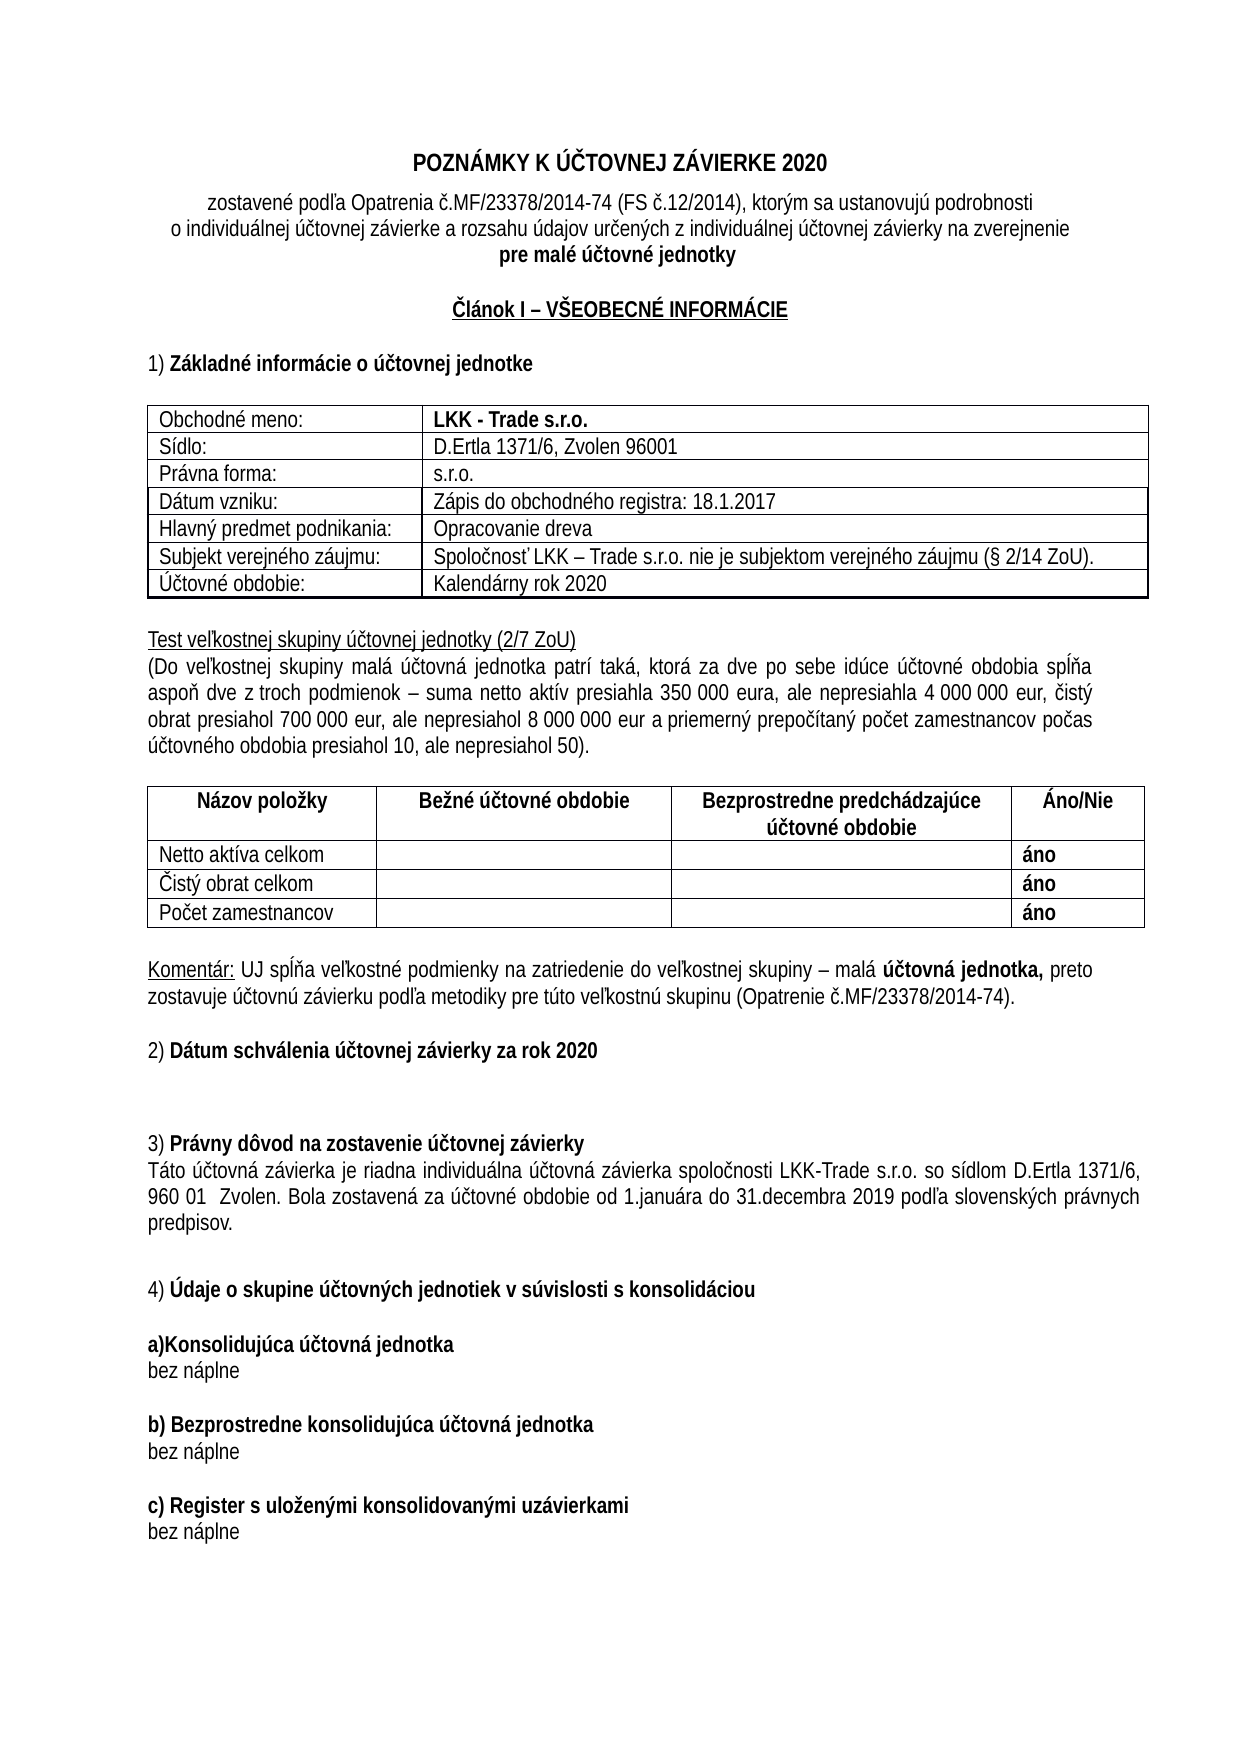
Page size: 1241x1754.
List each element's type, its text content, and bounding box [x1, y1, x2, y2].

table_cell Opracovanie dreva [423, 515, 1147, 542]
text 2) Dátum schválenia účtovnej závierky za rok 2020 [148, 1037, 1093, 1063]
table_cell Právna forma: [148, 460, 422, 487]
table_cell [377, 899, 671, 927]
text Táto účtovná závierka je riadna individuálna účtovná závierka spoločnosti LKK-Trade s.r.o. so sídlom D.Ertla 1371/6, 960 01 Zvolen. Bola zostavená za účtovné obdobie od 1.januára do 31.decembra 2019 podľa slovenských právnych predpisov. [148, 1157, 1141, 1236]
text pre malé účtovné jednotky [148, 241, 1093, 268]
text b) Bezprostredne konsolidujúca účtovná jednotka [148, 1411, 1141, 1438]
table_header Obchodné meno: [148, 406, 422, 432]
text (Do veľkostnej skupiny malá účtovná jednotka patrí taká, ktorá za dve po sebe idúce účtovné obdobia spĺňa aspoň dve z troch podmienok – suma netto aktív presiahla 350 000 eura, ale nepresiahla 4 000 000 eur, čistý obrat presiahol 700 000 eur, ale nepresiahol 8 000 000 eur a priemerný prepočítaný počet zamestnancov počas účtovného obdobia presiahol 10, ale nepresiahol 50). [148, 653, 1093, 758]
text 3) Právny dôvod na zostavenie účtovnej závierky [148, 1130, 1141, 1157]
text bez náplne [148, 1357, 1141, 1383]
text Komentár: UJ spĺňa veľkostné podmienky na zatriedenie do veľkostnej skupiny – malá účtovná jednotka, preto zostavuje účtovnú závierku podľa metodiky pre túto veľkostnú skupinu (Opatrenie č.MF/23378/2014-74). [148, 956, 1093, 1009]
table_header LKK - Trade s.r.o. [423, 406, 1148, 432]
table_cell [377, 841, 671, 869]
text bez náplne [148, 1518, 1141, 1545]
text 1) Základné informácie o účtovnej jednotke [148, 350, 1093, 377]
table_header Bežné účtovné obdobie [377, 787, 671, 840]
table_cell Sídlo: [148, 433, 422, 459]
table_cell áno [1012, 841, 1144, 869]
table_cell Počet zamestnancov [148, 899, 376, 927]
text a)Konsolidujúca účtovná jednotka [148, 1331, 1141, 1357]
table_cell Zápis do obchodného registra: 18.1.2017 [423, 488, 1147, 514]
table_cell Subjekt verejného záujmu: [149, 543, 421, 569]
text POZNÁMKY K ÚČTOVNEJ ZÁVIERKE 2020 [148, 148, 1093, 176]
table_cell s.r.o. [423, 460, 1148, 487]
table_cell [672, 899, 1011, 927]
table_cell áno [1012, 899, 1144, 927]
table_cell Dátum vzniku: [149, 488, 421, 514]
table_cell áno [1012, 870, 1144, 898]
table_cell [377, 870, 671, 898]
text 4) Údaje o skupine účtovných jednotiek v súvislosti s konsolidáciou [148, 1276, 1093, 1302]
text Test veľkostnej skupiny účtovnej jednotky (2/7 ZoU) [148, 626, 1137, 653]
text bez náplne [148, 1438, 1141, 1464]
text Článok I – VŠEOBECNÉ INFORMÁCIE [148, 296, 1093, 322]
table_cell [672, 841, 1011, 869]
table_header Názov položky [148, 787, 376, 840]
text c) Register s uloženými konsolidovanými uzávierkami [148, 1492, 1141, 1518]
table_cell Kalendárny rok 2020 [423, 570, 1147, 596]
table_cell Účtovné obdobie: [149, 570, 421, 596]
table_cell Netto aktíva celkom [148, 841, 376, 869]
table_cell [672, 870, 1011, 898]
text zostavené podľa Opatrenia č.MF/23378/2014-74 (FS č.12/2014), ktorým sa ustanovujú podrobnosti o individuálnej účtovnej závierke a rozsahu údajov určených z individuálnej účtovnej závierky na zverejnenie [148, 189, 1093, 241]
table_header Bezprostredne predchádzajúce účtovné obdobie [672, 787, 1011, 840]
table_cell Čistý obrat celkom [148, 870, 376, 898]
table_header Áno/Nie [1012, 787, 1144, 840]
table_cell Hlavný predmet podnikania: [149, 515, 421, 542]
table_cell Spoločnosť LKK – Trade s.r.o. nie je subjektom verejného záujmu (§ 2/14 ZoU). [423, 543, 1147, 569]
table_cell D.Ertla 1371/6, Zvolen 96001 [423, 433, 1148, 459]
